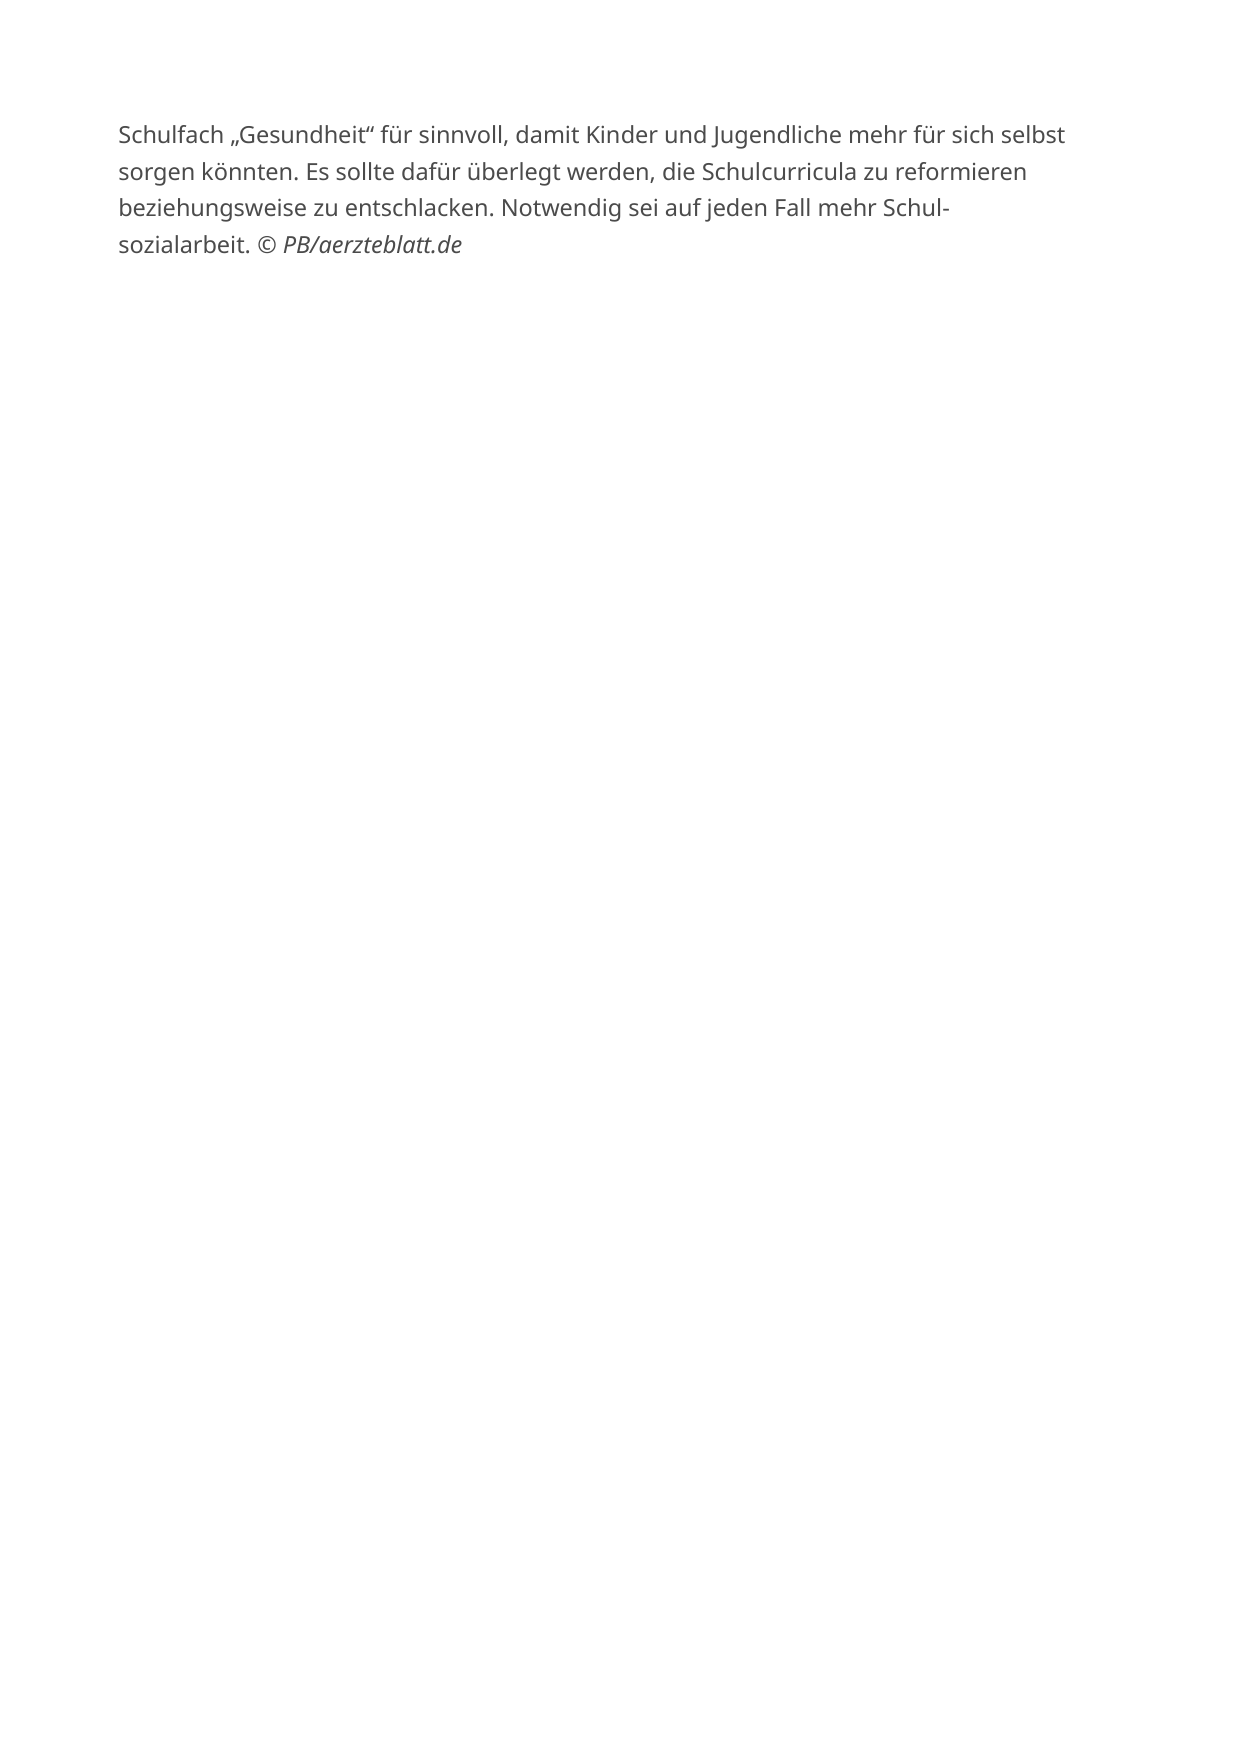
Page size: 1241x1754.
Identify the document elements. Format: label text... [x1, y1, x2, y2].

text Schulfach „Gesundheit“ für sinnvoll, damit Kin­der und Jugendliche mehr für sich selbst sorgen könnten. Es sollte dafür überlegt werden, die Schul­curricula zu reformieren beziehungsweise zu entschlacken. Notwendig sei auf jeden Fall mehr Schul­sozialarbeit. © PB/aerzteblatt.de [118, 118, 1122, 260]
